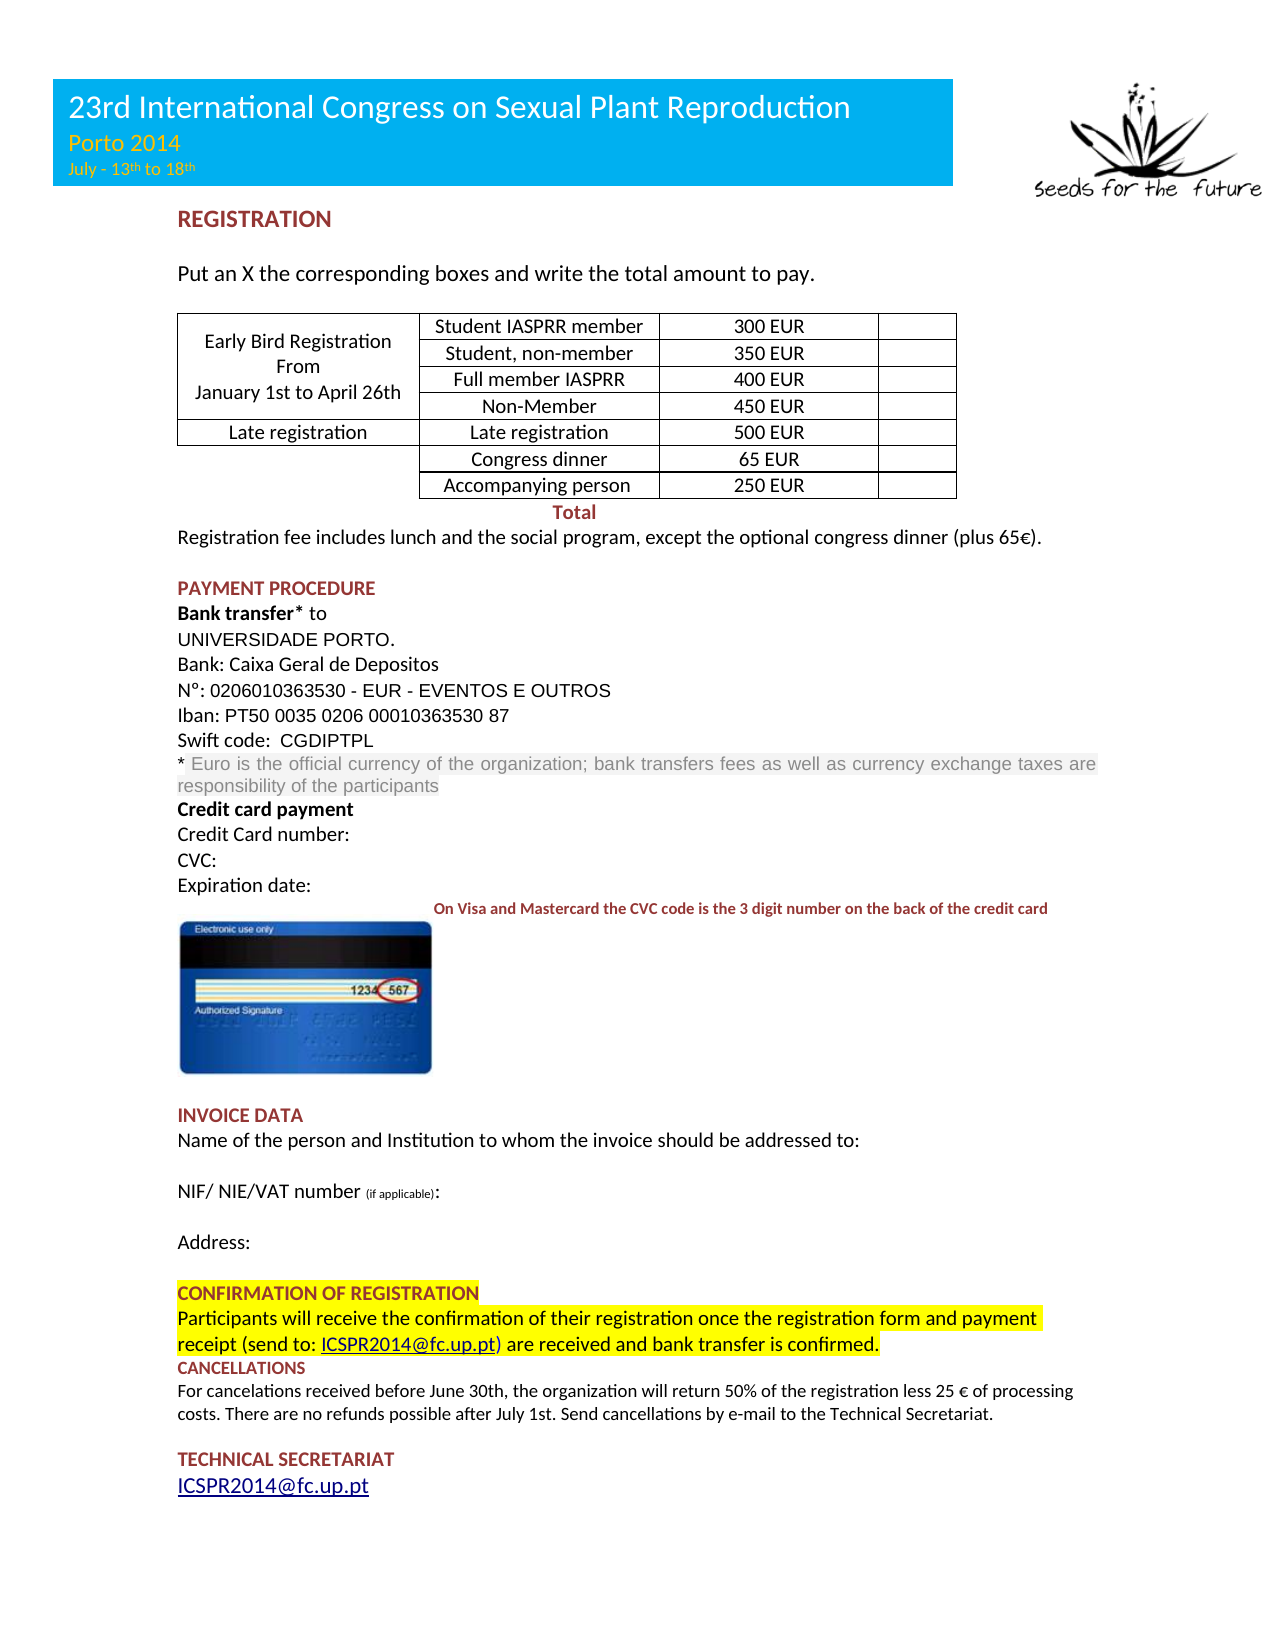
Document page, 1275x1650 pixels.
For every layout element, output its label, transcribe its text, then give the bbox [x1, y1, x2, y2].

table_cell Congress dinner [420, 446, 659, 471]
table_header Early Bird Registration From January 1st to April 26th [178, 314, 419, 418]
text Bank transfer* to [177, 601, 1098, 626]
table_cell [177, 471, 298, 498]
table_cell 65 EUR [660, 446, 878, 471]
text ICSPR2014@fc.up.pt [177, 1471, 1098, 1499]
table_header Student IASPRR member [420, 314, 659, 339]
text Registration fee includes lunch and the social program, except the optional congress dinner (plus 65€). [177, 524, 1098, 550]
table_cell [879, 420, 956, 445]
table_cell [879, 393, 956, 418]
text Iban: PT50 0035 0206 00010363530 87 [177, 702, 1098, 728]
text TECHNICAL SECRETARIAT [177, 1446, 1098, 1471]
text Name of the person and Institution to whom the invoice should be addressed to: [177, 1127, 1098, 1153]
table_cell 400 EUR [660, 367, 878, 392]
table_cell [879, 446, 956, 471]
table_cell [298, 471, 419, 498]
table_header 300 EUR [660, 314, 878, 339]
table_cell [298, 446, 419, 471]
text INVOICE DATA [177, 1102, 1098, 1127]
text Total [552, 499, 1098, 524]
subtitle CONFIRMATION OF REGISTRATION [177, 1280, 1098, 1305]
table_cell Student, non-member [420, 340, 659, 366]
table_cell Non-Member [420, 393, 659, 418]
table_cell [879, 473, 956, 498]
table_cell [177, 446, 298, 471]
table_cell [879, 367, 956, 392]
text Put an X the corresponding boxes and write the total amount to pay. [177, 259, 1098, 287]
text CANCELLATIONS [177, 1356, 1098, 1379]
text Bank: Caixa Geral de Depositos [177, 651, 1098, 677]
text REGISTRATION [177, 203, 1098, 234]
text NIF/ NIE/VAT number (if applicable): [177, 1178, 1098, 1204]
table_header [879, 314, 956, 339]
text * Euro is the official currency of the organization; bank transfers fees as well as currency exchange taxes are responsibility of the participants [177, 753, 1098, 796]
text Address: [177, 1229, 1098, 1254]
text For cancelations received before June 30th, the organization will return 50% of the registration less 25 € of processing costs. There are no refunds possible after July 1st. Send cancellations by e-mail to the Technical Secretariat. [177, 1379, 1098, 1425]
table_cell Late registration [178, 420, 419, 445]
table_cell Accompanying person [420, 473, 659, 498]
table_cell [879, 340, 956, 366]
table_cell Full member IASPRR [420, 367, 659, 392]
text On Visa and Mastercard the CVC code is the 3 digit number on the back of the credit card [177, 898, 1098, 1077]
table_cell 350 EUR [660, 340, 878, 366]
table_cell Late registration [420, 420, 659, 445]
text Nº: 0206010363530 - EUR - EVENTOS E OUTROS [177, 677, 1098, 702]
text UNIVERSIDADE PORTO. [177, 626, 1098, 651]
text Participants will receive the confirmation of their registration once the registration form and payment receipt (send to: ICSPR2014@fc.up.pt) are received and bank transfer is confirmed. [177, 1305, 1098, 1356]
text Expiration date: [177, 872, 1098, 898]
table_cell 250 EUR [660, 473, 878, 498]
text Credit card payment Credit Card number: CVC: [177, 796, 1098, 872]
text PAYMENT PROCEDURE [177, 575, 1098, 601]
table_cell 500 EUR [660, 420, 878, 445]
text Swift code: CGDIPTPL [177, 728, 1098, 753]
table_cell 450 EUR [660, 393, 878, 418]
